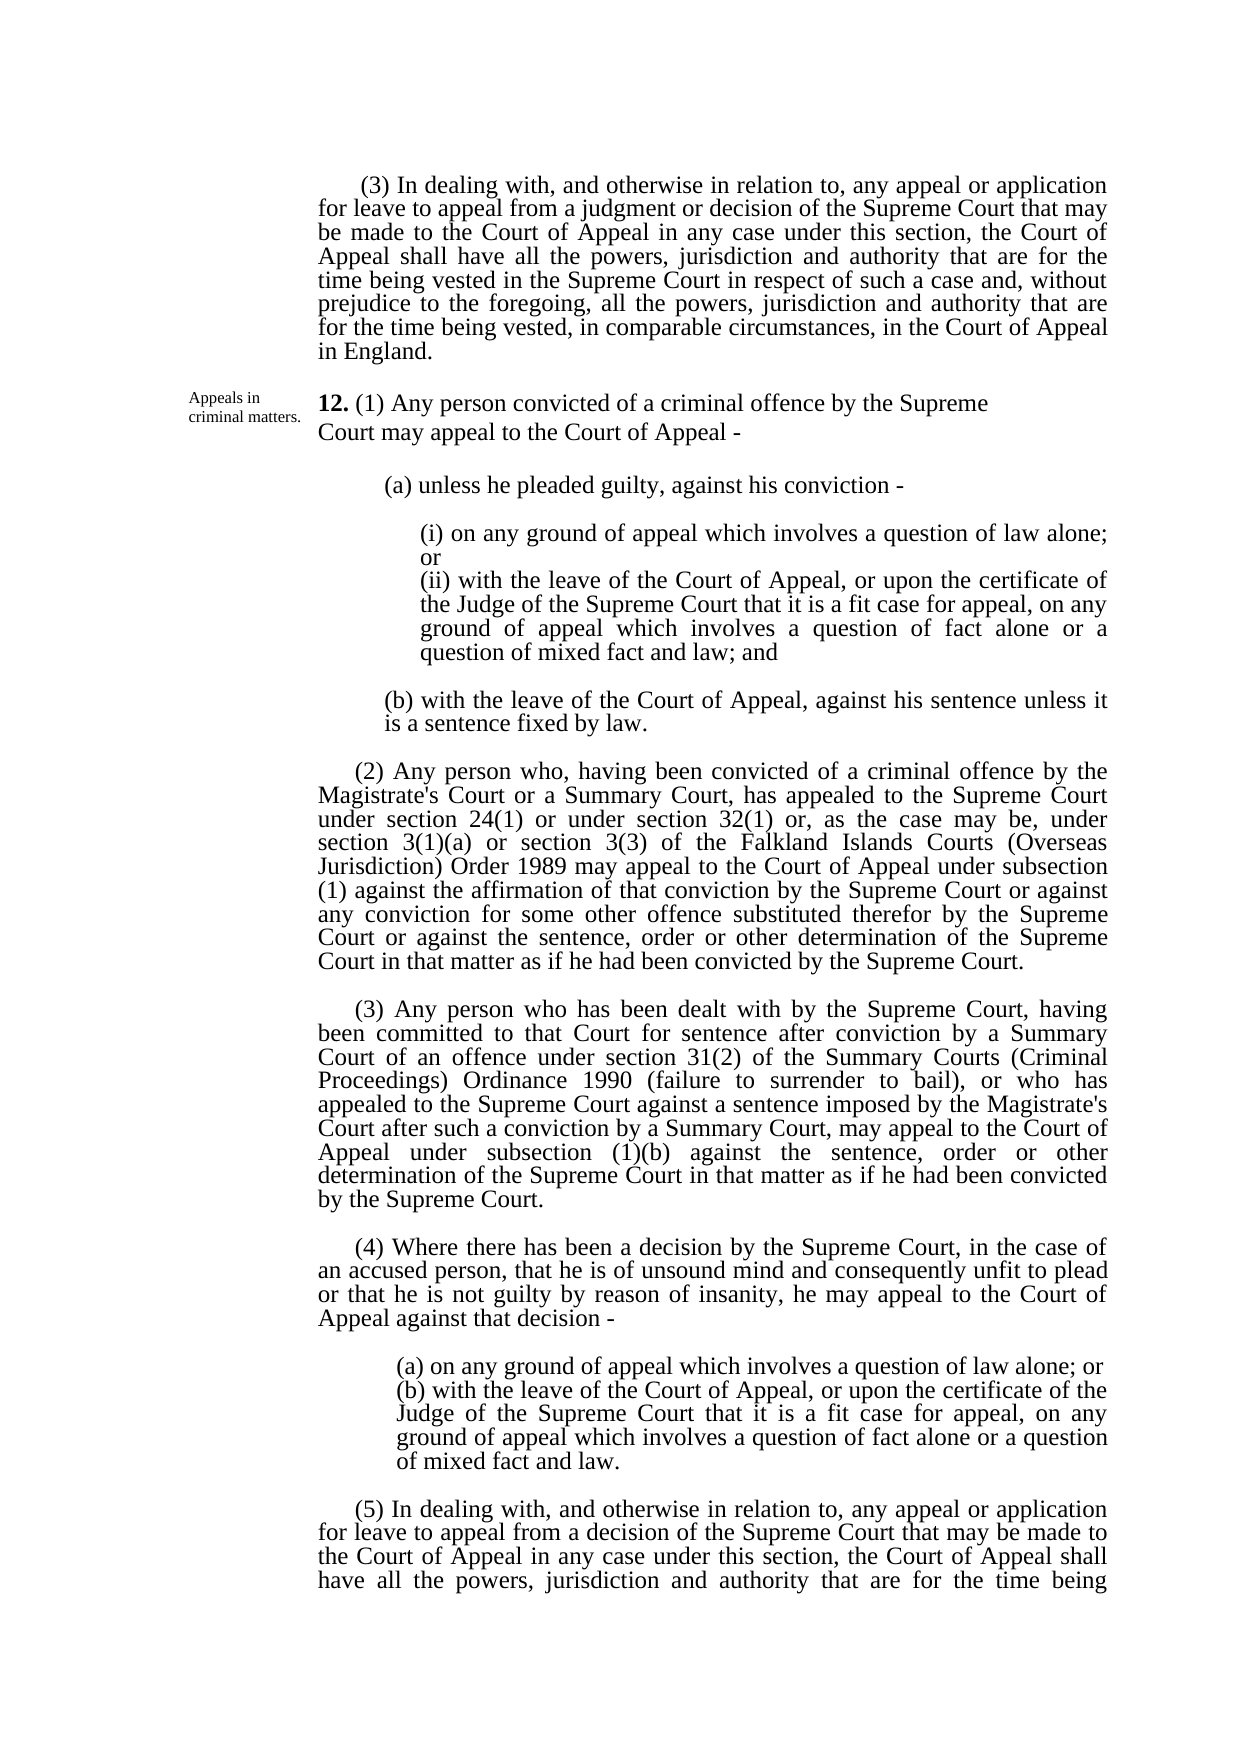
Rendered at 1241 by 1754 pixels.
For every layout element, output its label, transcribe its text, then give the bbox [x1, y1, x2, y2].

table_cell [187, 1331, 317, 1355]
table_cell (ii) with the leave of the Court of Appeal, or upon the certificate of the Judge of the Supreme Court that it is a fit case for appeal, on any ground of appeal which involves a question of fact alone or a question of mixed fact and law; and [317, 570, 1110, 665]
table_cell [187, 523, 317, 570]
table_cell [187, 1355, 317, 1379]
table_cell [187, 737, 317, 761]
table_cell [317, 446, 1110, 470]
table_cell [187, 665, 317, 689]
table_cell [187, 470, 317, 498]
table_cell [317, 1331, 1110, 1355]
table_cell (a) unless he pleaded guilty, against his conviction - [317, 470, 1110, 498]
table_cell [187, 174, 317, 364]
table_cell [317, 150, 1110, 174]
table_cell (a) on any ground of appeal which involves a question of law alone; or [317, 1355, 1110, 1379]
table_cell (3) In dealing with, and otherwise in relation to, any appeal or application for leave to appeal from a judgment or decision of the Supreme Court that may be made to the Court of Appeal in any case under this section, the Court of Appeal shall have all the powers, jurisdiction and authority that are for the time being vested in the Supreme Court in respect of such a case and, without prejudice to the foregoing, all the powers, jurisdiction and authority that are for the time being vested, in comparable circumstances, in the Court of Appeal in England. [317, 174, 1110, 364]
table_cell [187, 1379, 317, 1474]
table_cell [187, 1236, 317, 1331]
table_cell [187, 1212, 317, 1236]
table_cell (4) Where there has been a decision by the Supreme Court, in the case of an accused person, that he is of unsound mind and consequently unfit to plead or that he is not guilty by reason of insanity, he may appeal to the Court of Appeal against that decision - [317, 1236, 1110, 1331]
table_cell [187, 689, 317, 737]
table_cell [317, 974, 1110, 998]
table_cell [317, 737, 1110, 761]
table_cell 12. (1) Any person convicted of a criminal offence by the Supreme [317, 388, 1110, 417]
table_cell [187, 974, 317, 998]
table_cell (5) In dealing with, and otherwise in relation to, any appeal or application for leave to appeal from a decision of the Supreme Court that may be made to the Court of Appeal in any case under this section, the Court of Appeal shall have all the powers, jurisdiction and authority that are for the time being [317, 1498, 1110, 1593]
table_cell [317, 364, 1110, 388]
table_cell [187, 1498, 317, 1593]
table_cell Court may appeal to the Court of Appeal - [317, 417, 1110, 446]
table_cell [187, 364, 317, 388]
table_cell [317, 1212, 1110, 1236]
table_cell [187, 999, 317, 1212]
table_cell [187, 570, 317, 665]
table_cell (3) Any person who has been dealt with by the Supreme Court, having been committed to that Court for sentence after conviction by a Summary Court of an offence under section 31(2) of the Summary Courts (Criminal Proceedings) Ordinance 1990 (failure to surrender to bail), or who has appealed to the Supreme Court against a sentence imposed by the Magistrate's Court after such a conviction by a Summary Court, may appeal to the Court of Appeal under subsection (1)(b) against the sentence, order or other determination of the Supreme Court in that matter as if he had been convicted by the Supreme Court. [317, 999, 1110, 1212]
table_cell (b) with the leave of the Court of Appeal, or upon the certificate of the Judge of the Supreme Court that it is a fit case for appeal, on any ground of appeal which involves a question of fact alone or a question of mixed fact and law. [317, 1379, 1110, 1474]
table_cell [187, 499, 317, 522]
table_cell [187, 761, 317, 974]
table_cell [187, 150, 317, 174]
table_cell (2) Any person who, having been convicted of a criminal offence by the Magistrate's Court or a Summary Court, has appealed to the Supreme Court under section 24(1) or under section 32(1) or, as the case may be, under section 3(1)(a) or section 3(3) of the Falkland Islands Courts (Overseas Jurisdiction) Order 1989 may appeal to the Court of Appeal under subsection (1) against the affirmation of that conviction by the Supreme Court or against any conviction for some other offence substituted therefor by the Supreme Court or against the sentence, order or other determination of the Supreme Court in that matter as if he had been convicted by the Supreme Court. [317, 761, 1110, 974]
table_cell (i) on any ground of appeal which involves a question of law alone; or [317, 523, 1110, 570]
table_cell [187, 1474, 317, 1498]
table_cell [317, 1474, 1110, 1498]
table_cell Appeals in criminal matters. [187, 388, 317, 470]
table_cell [317, 499, 1110, 522]
table_cell [317, 665, 1110, 689]
table_cell (b) with the leave of the Court of Appeal, against his sentence unless it is a sentence fixed by law. [317, 689, 1110, 737]
